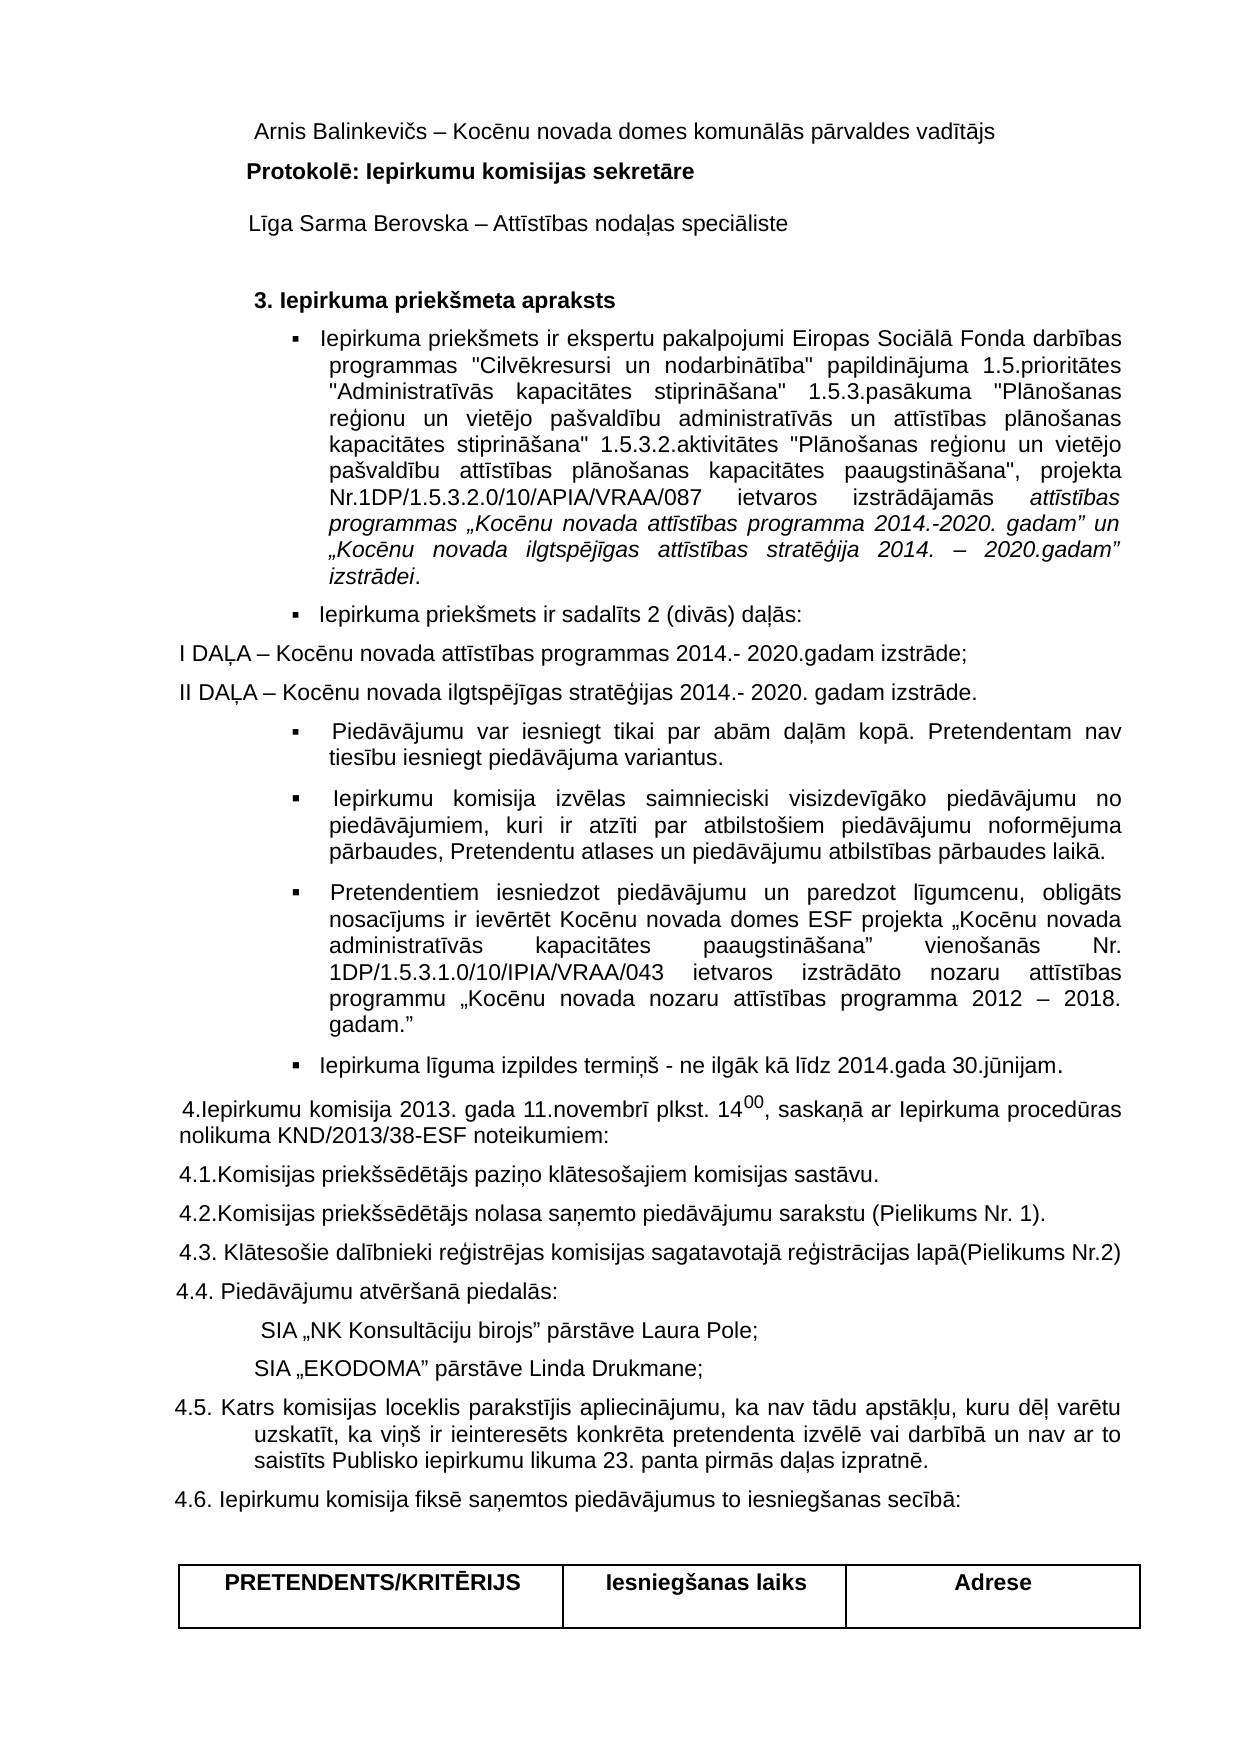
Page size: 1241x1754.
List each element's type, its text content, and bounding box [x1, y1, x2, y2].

text ▪ Pretendentiem iesniedzot piedāvājumu un paredzot līgumcenu, obligāts nosacījums ir ievērtēt Kocēnu novada domes ESF projekta „Kocēnu novada administratīvās kapacitātes paaugstināšana” vienošanās Nr. 1DP/1.5.3.1.0/10/IPIA/VRAA/043 ietvaros izstrādāto nozaru attīstības programmu „Kocēnu novada nozaru attīstības programma 2012 – 2018. gadam.” [291, 877, 1122, 1038]
text I DAĻA – Kocēnu novada attīstības programmas 2014.- 2020.gadam izstrāde; [179, 640, 1122, 667]
text SIA „EKODOMA” pārstāve Linda Drukmane; [254, 1355, 1122, 1382]
text Arnis Balinkevičs – Kocēnu novada domes komunālās pārvaldes vadītājs [254, 118, 1122, 144]
text Protokolē: Iepirkumu komisijas sekretāre [179, 158, 1122, 184]
text II DAĻA – Kocēnu novada ilgtspējīgas stratēģijas 2014.- 2020. gadam izstrāde. [179, 679, 1122, 706]
table_header Adrese [847, 1566, 1139, 1627]
text Līga Sarma Berovska – Attīstības nodaļas speciāliste [216, 209, 1122, 236]
text ▪ Piedāvājumu var iesniegt tikai par abām daļām kopā. Pretendentam nav tiesību iesniegt piedāvājuma variantus. [291, 718, 1122, 771]
table_header Iesniegšanas laiks [564, 1566, 845, 1627]
text ▪ Iepirkuma priekšmets ir sadalīts 2 (divās) daļās: [291, 601, 1122, 628]
text 4.1.Komisijas priekšsēdētājs paziņo klātesošajiem komisijas sastāvu. [179, 1161, 1122, 1187]
table_header PRETENDENTS/KRITĒRIJS [180, 1566, 562, 1627]
text 4.Iepirkumu komisija 2013. gada 11.novembrī plkst. 1400, saskaņā ar Iepirkuma procedūras nolikuma KND/2013/38-ESF noteikumiem: [179, 1092, 1122, 1149]
text SIA „NK Konsultāciju birojs” pārstāve Laura Pole; [238, 1317, 1122, 1343]
text ▪ Iepirkuma priekšmets ir ekspertu pakalpojumi Eiropas Sociālā Fonda darbības programmas "Cilvēkresursi un nodarbinātība" papildinājuma 1.5.prioritātes "Administratīvās kapacitātes stiprināšana" 1.5.3.pasākuma "Plānošanas reģionu un vietējo pašvaldību administratīvās un attīstības plānošanas kapacitātes stiprināšana" 1.5.3.2.aktivitātes "Plānošanas reģionu un vietējo pašvaldību attīstības plānošanas kapacitātes paaugstināšana", projekta Nr.1DP/1.5.3.2.0/10/APIA/VRAA/087 ietvaros izstrādājamās attīstības programmas „Kocēnu novada attīstības programma 2014.-2020. gadam” un „Kocēnu novada ilgtspējīgas attīstības stratēģija 2014. – 2020.gadam” izstrādei. [291, 325, 1122, 589]
subtitle 3. Iepirkuma priekšmeta apraksts [254, 287, 1122, 313]
text 4.3. Klātesošie dalībnieki reģistrējas komisijas sagatavotajā reģistrācijas lapā(Pielikums Nr.2) [179, 1239, 1122, 1265]
text ▪ Iepirkumu komisija izvēlas saimnieciski visizdevīgāko piedāvājumu no piedāvājumiem, kuri ir atzīti par atbilstošiem piedāvājumu noformējuma pārbaudes, Pretendentu atlases un piedāvājumu atbilstības pārbaudes laikā. [291, 783, 1122, 865]
text 4.4. Piedāvājumu atvēršanā piedalās: [176, 1278, 1122, 1304]
text 4.2.Komisijas priekšsēdētājs nolasa saņemto piedāvājumu sarakstu (Pielikums Nr. 1). [179, 1200, 1122, 1226]
text 4.5. Katrs komisijas loceklis parakstījis apliecinājumu, ka nav tādu apstākļu, kuru dēļ varētu uzskatīt, ka viņš ir ieinteresēts konkrēta pretendenta izvēlē vai darbībā un nav ar to saistīts Publisko iepirkumu likuma 23. panta pirmās daļas izpratnē. [174, 1394, 1122, 1473]
text 4.6. Iepirkumu komisija fiksē saņemtos piedāvājumus to iesniegšanas secībā: [174, 1486, 1122, 1512]
text ▪ Iepirkuma līguma izpildes termiņš - ne ilgāk kā līdz 2014.gada 30.jūnijam. [291, 1050, 1122, 1079]
